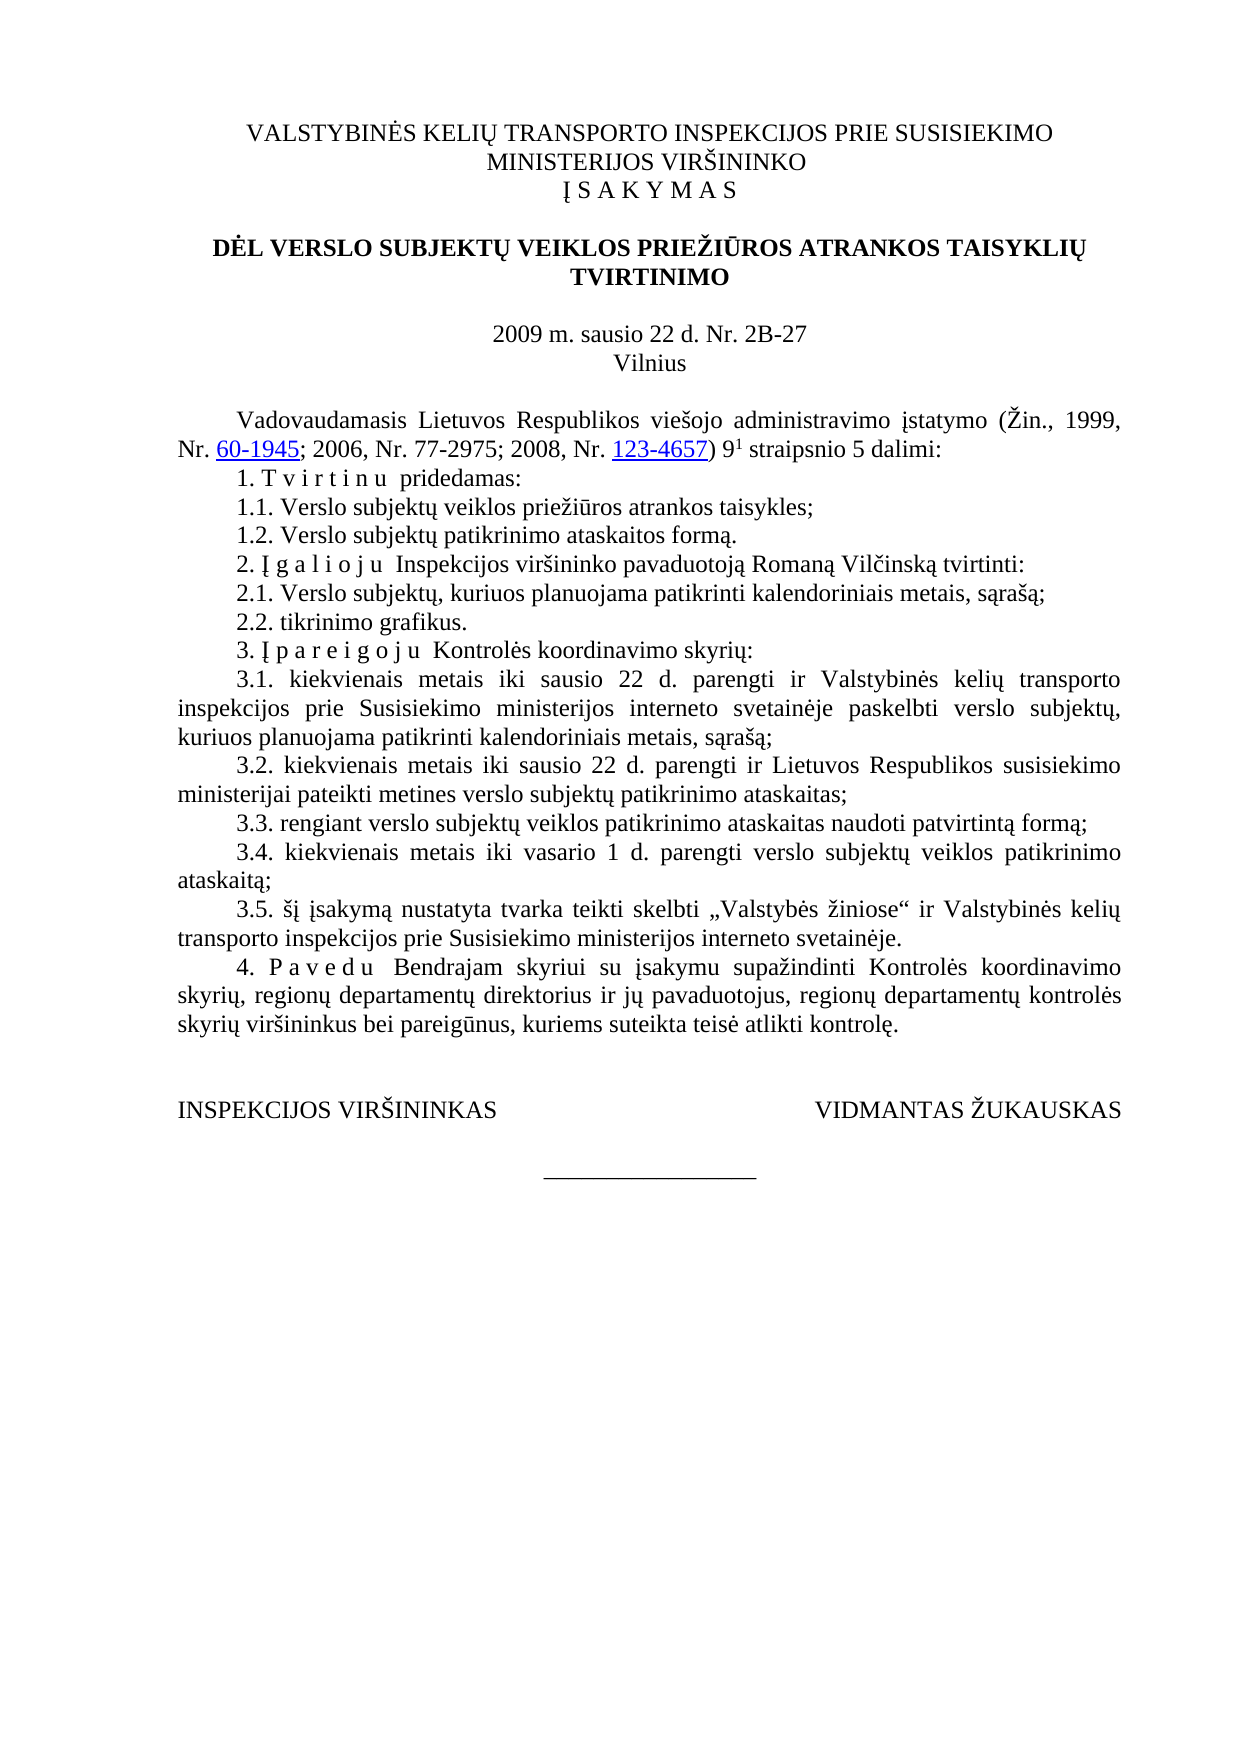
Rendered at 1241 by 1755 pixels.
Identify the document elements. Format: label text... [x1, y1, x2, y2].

text DĖL VERSLO SUBJEKTŲ VEIKLOS PRIEŽIŪROS ATRANKOS TAISYKLIŲ TVIRTINIMO [177, 233, 1122, 291]
text 1. Tvirtinu pridedamas: [177, 463, 1122, 492]
text 3.2. kiekvienais metais iki sausio 22 d. parengti ir Lietuvos Respublikos susisiekimo ministerijai pateikti metines verslo subjektų patikrinimo ataskaitas; [177, 751, 1122, 808]
text 3.1. kiekvienais metais iki sausio 22 d. parengti ir Valstybinės kelių transporto inspekcijos prie Susisiekimo ministerijos interneto svetainėje paskelbti verslo subjektų, kuriuos planuojama patikrinti kalendoriniais metais, sąrašą; [177, 664, 1122, 751]
text 2.1. Verslo subjektų, kuriuos planuojama patikrinti kalendoriniais metais, sąrašą; [177, 578, 1122, 607]
text 3.5. šį įsakymą nustatyta tvarka teikti skelbti „Valstybės žiniose“ ir Valstybinės kelių transporto inspekcijos prie Susisiekimo ministerijos interneto svetainėje. [177, 894, 1122, 952]
text Vadovaudamasis Lietuvos Respublikos viešojo administravimo įstatymo (Žin., 1999, Nr. 60-1945; 2006, Nr. 77-2975; 2008, Nr. 123-4657) 91 straipsnio 5 dalimi: [177, 406, 1122, 463]
text VALSTYBINĖS KELIŲ TRANSPORTO INSPEKCIJOS PRIE SUSISIEKIMO MINISTERIJOS VIRŠININKO [177, 118, 1122, 176]
text 1.2. Verslo subjektų patikrinimo ataskaitos formą. [177, 521, 1122, 549]
text 2009 m. sausio 22 d. Nr. 2B-27 [177, 319, 1122, 348]
text ĮSAKYMAS [177, 176, 1122, 204]
text 3.4. kiekvienais metais iki vasario 1 d. parengti verslo subjektų veiklos patikrinimo ataskaitą; [177, 837, 1122, 894]
text 4. Pavedu Bendrajam skyriui su įsakymu supažindinti Kontrolės koordinavimo skyrių, regionų departamentų direktorius ir jų pavaduotojus, regionų departamentų kontrolės skyrių viršininkus bei pareigūnus, kuriems suteikta teisė atlikti kontrolę. [177, 952, 1122, 1038]
text 3. Įpareigoju Kontrolės koordinavimo skyrių: [177, 636, 1122, 664]
text 1.1. Verslo subjektų veiklos priežiūros atrankos taisykles; [177, 492, 1122, 521]
text 2. Įgalioju Inspekcijos viršininko pavaduotoją Romaną Vilčinską tvirtinti: [177, 549, 1122, 578]
text Vilnius [177, 348, 1122, 377]
text 2.2. tikrinimo grafikus. [177, 607, 1122, 636]
text _________________ [177, 1153, 1122, 1182]
text 3.3. rengiant verslo subjektų veiklos patikrinimo ataskaitas naudoti patvirtintą formą; [177, 808, 1122, 837]
text INSPEKCIJOS VIRŠININKAS VIDMANTAS ŽUKAUSKAS [177, 1096, 1122, 1124]
